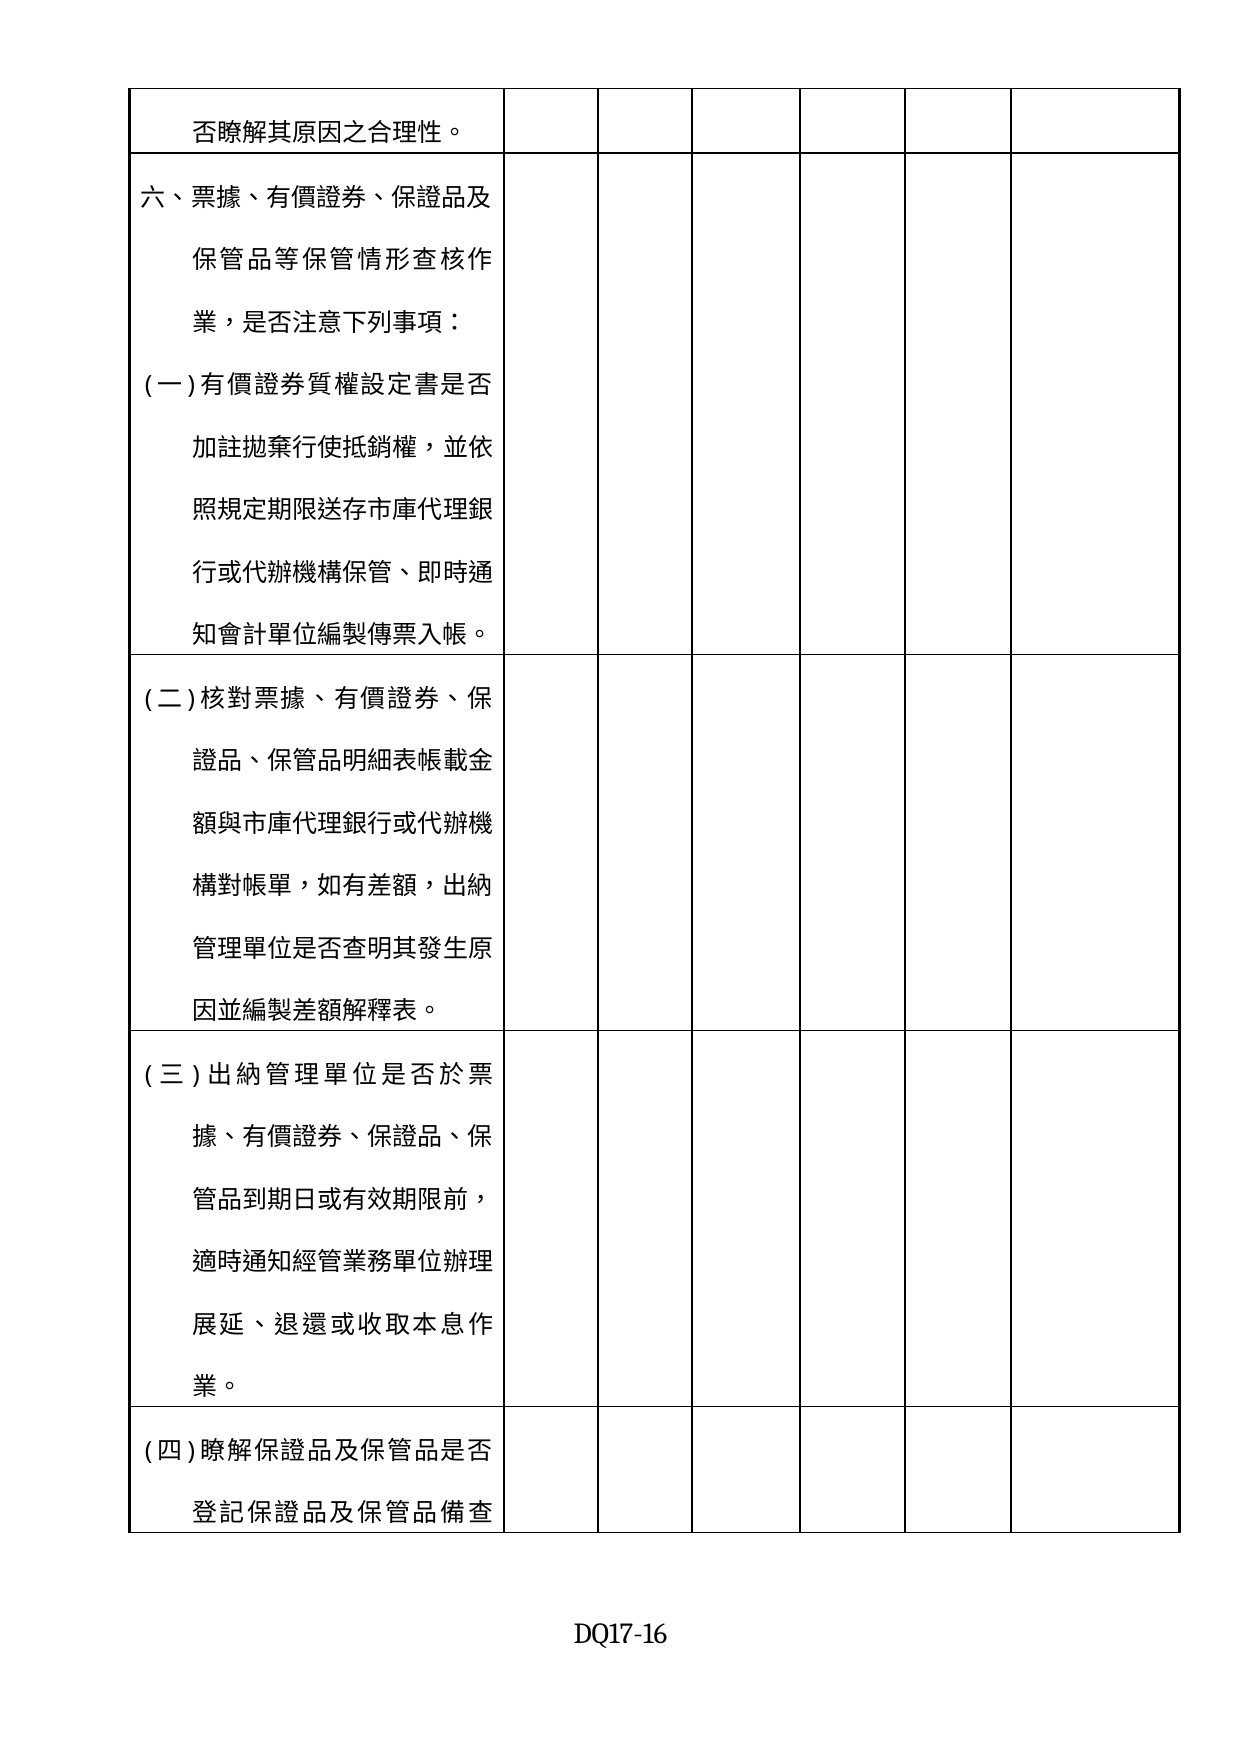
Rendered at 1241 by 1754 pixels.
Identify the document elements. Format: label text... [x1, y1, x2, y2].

table_cell [693, 1031, 799, 1406]
table_cell 否瞭解其原因之合理性。 [131, 89, 503, 152]
table_cell (四)瞭解保證品及保管品是否登記保證品及保管品備查 [131, 1407, 503, 1532]
table_cell [599, 1031, 691, 1406]
table_cell 六、票據、有價證券、保證品及保管品等保管情形查核作業，是否注意下列事項： (一)有價證券質權設定書是否加註拋棄行使抵銷權，並依照規定期限送存市庫代理銀行或代辦機構保管、即時通知會計單位編製傳票入帳。 [131, 154, 503, 654]
table_cell [1012, 655, 1178, 1030]
table_cell [693, 89, 799, 152]
table_cell [906, 154, 1010, 654]
table_cell [1012, 1031, 1178, 1406]
table_cell [801, 1031, 904, 1406]
table_cell [693, 1407, 799, 1532]
table_cell [1012, 89, 1178, 152]
table_cell [906, 1031, 1010, 1406]
table_cell [801, 154, 904, 654]
table_cell (二)核對票據、有價證券、保證品、保管品明細表帳載金額與市庫代理銀行或代辦機構對帳單，如有差額，出納管理單位是否查明其發生原因並編製差額解釋表。 [131, 655, 503, 1030]
table_cell [505, 655, 597, 1030]
table_cell [599, 1407, 691, 1532]
table_cell [1012, 154, 1178, 654]
table_cell [505, 89, 597, 152]
table_cell [599, 154, 691, 654]
table_cell [599, 655, 691, 1030]
table_cell [599, 89, 691, 152]
table_cell [906, 655, 1010, 1030]
table_cell [801, 655, 904, 1030]
table_cell [801, 89, 904, 152]
table_cell [505, 1031, 597, 1406]
table_cell [505, 154, 597, 654]
table_cell (三)出納管理單位是否於票據、有價證券、保證品、保管品到期日或有效期限前，適時通知經管業務單位辦理展延、退還或收取本息作業。 [131, 1031, 503, 1406]
table_cell [505, 1407, 597, 1532]
table_cell [906, 1407, 1010, 1532]
table_cell [801, 1407, 904, 1532]
table_cell [906, 89, 1010, 152]
table_cell [693, 655, 799, 1030]
table_cell [693, 154, 799, 654]
table_cell [1012, 1407, 1178, 1532]
